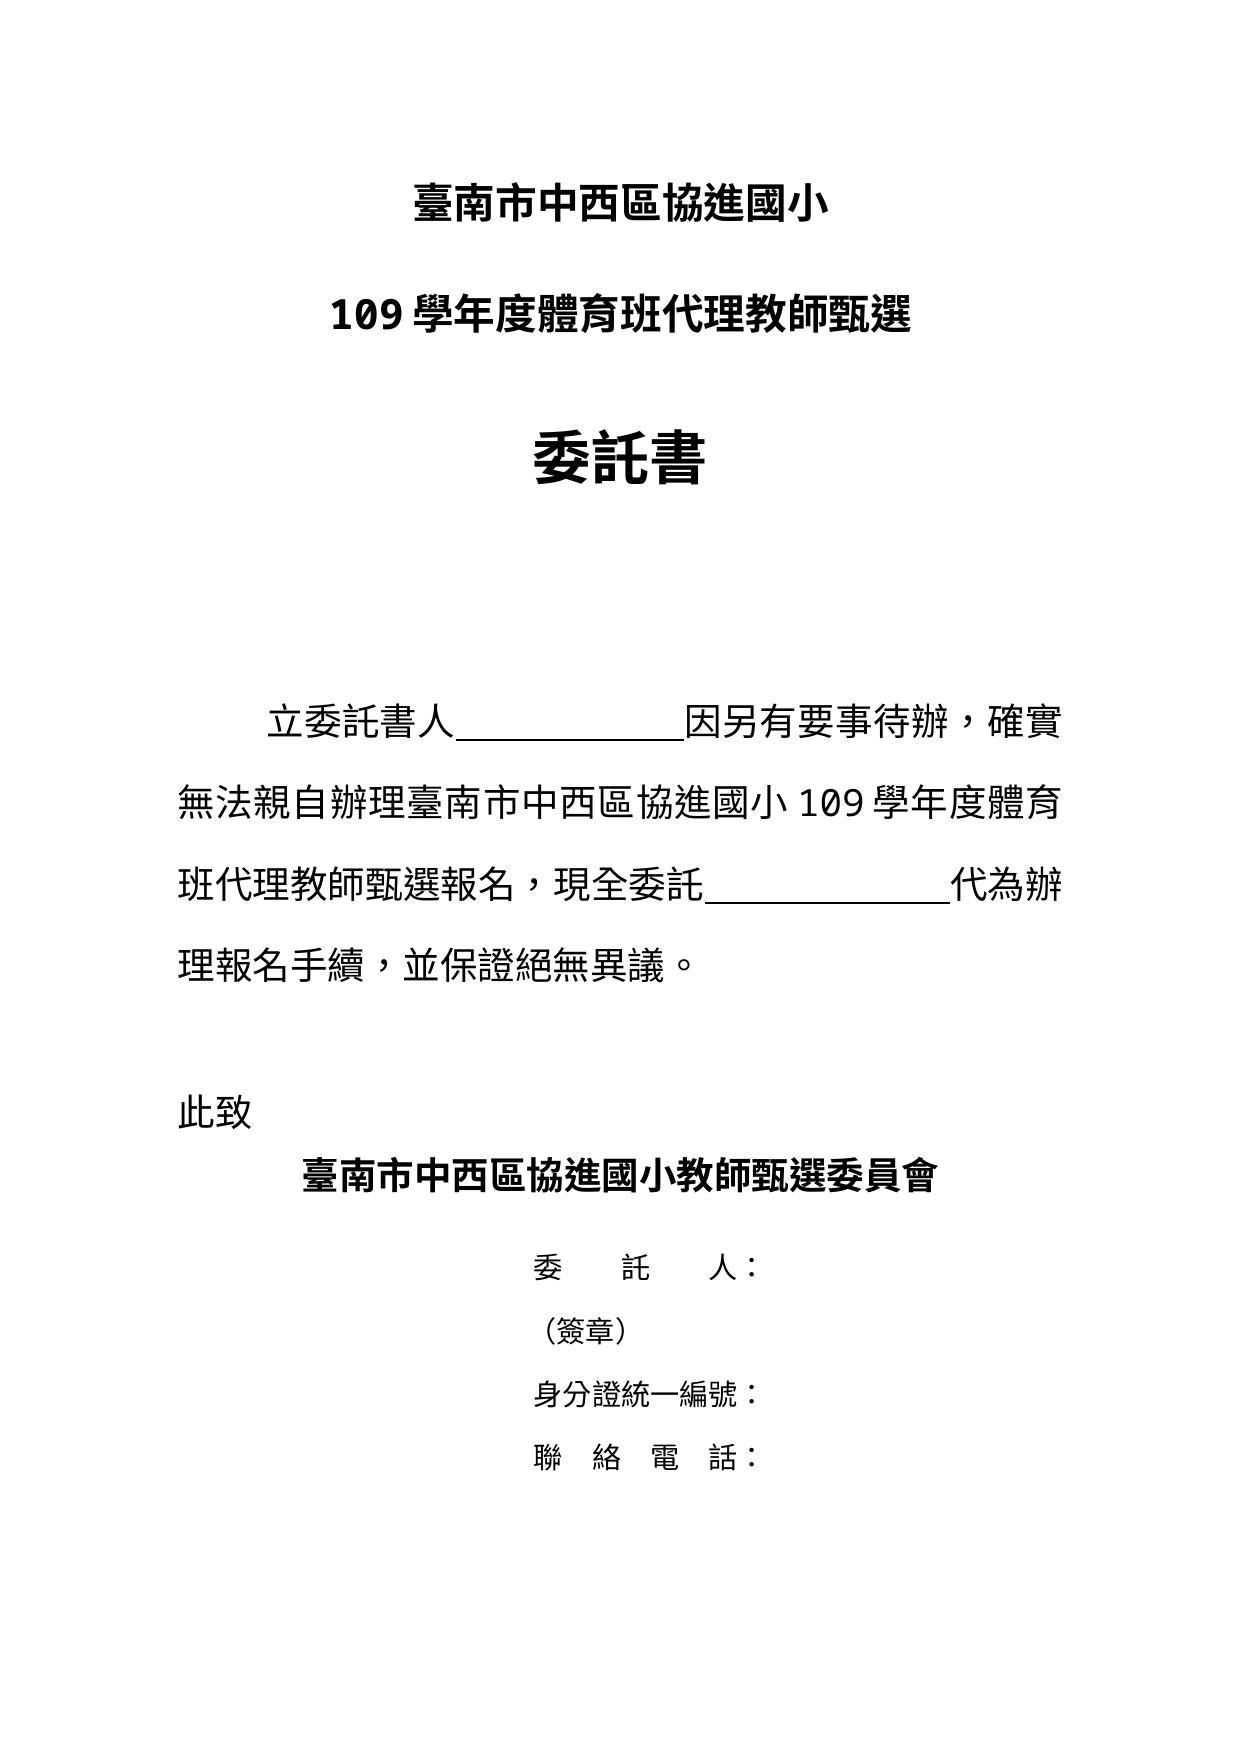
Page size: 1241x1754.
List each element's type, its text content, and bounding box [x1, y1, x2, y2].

text 聯 絡 電 話： [527, 1435, 1063, 1477]
text 109學年度體育班代理教師甄選 [177, 269, 1063, 332]
text 身分證統一編號： [527, 1372, 1063, 1414]
text 委 託 人： （簽章） [527, 1245, 1063, 1350]
text 此致 [177, 1069, 1063, 1131]
text 立委託書人 因另有要事待辦，確實無法親自辦理臺南市中西區協進國小109學年度體育班代理教師甄選報名，現全委託 代為辦理報名手續，並保證絕無異議。 [177, 692, 1063, 991]
text 委託書 [177, 381, 1063, 506]
text 臺南市中西區協進國小教師甄選委員會 [177, 1131, 1063, 1194]
text 臺南市中西區協進國小 [177, 158, 1063, 221]
